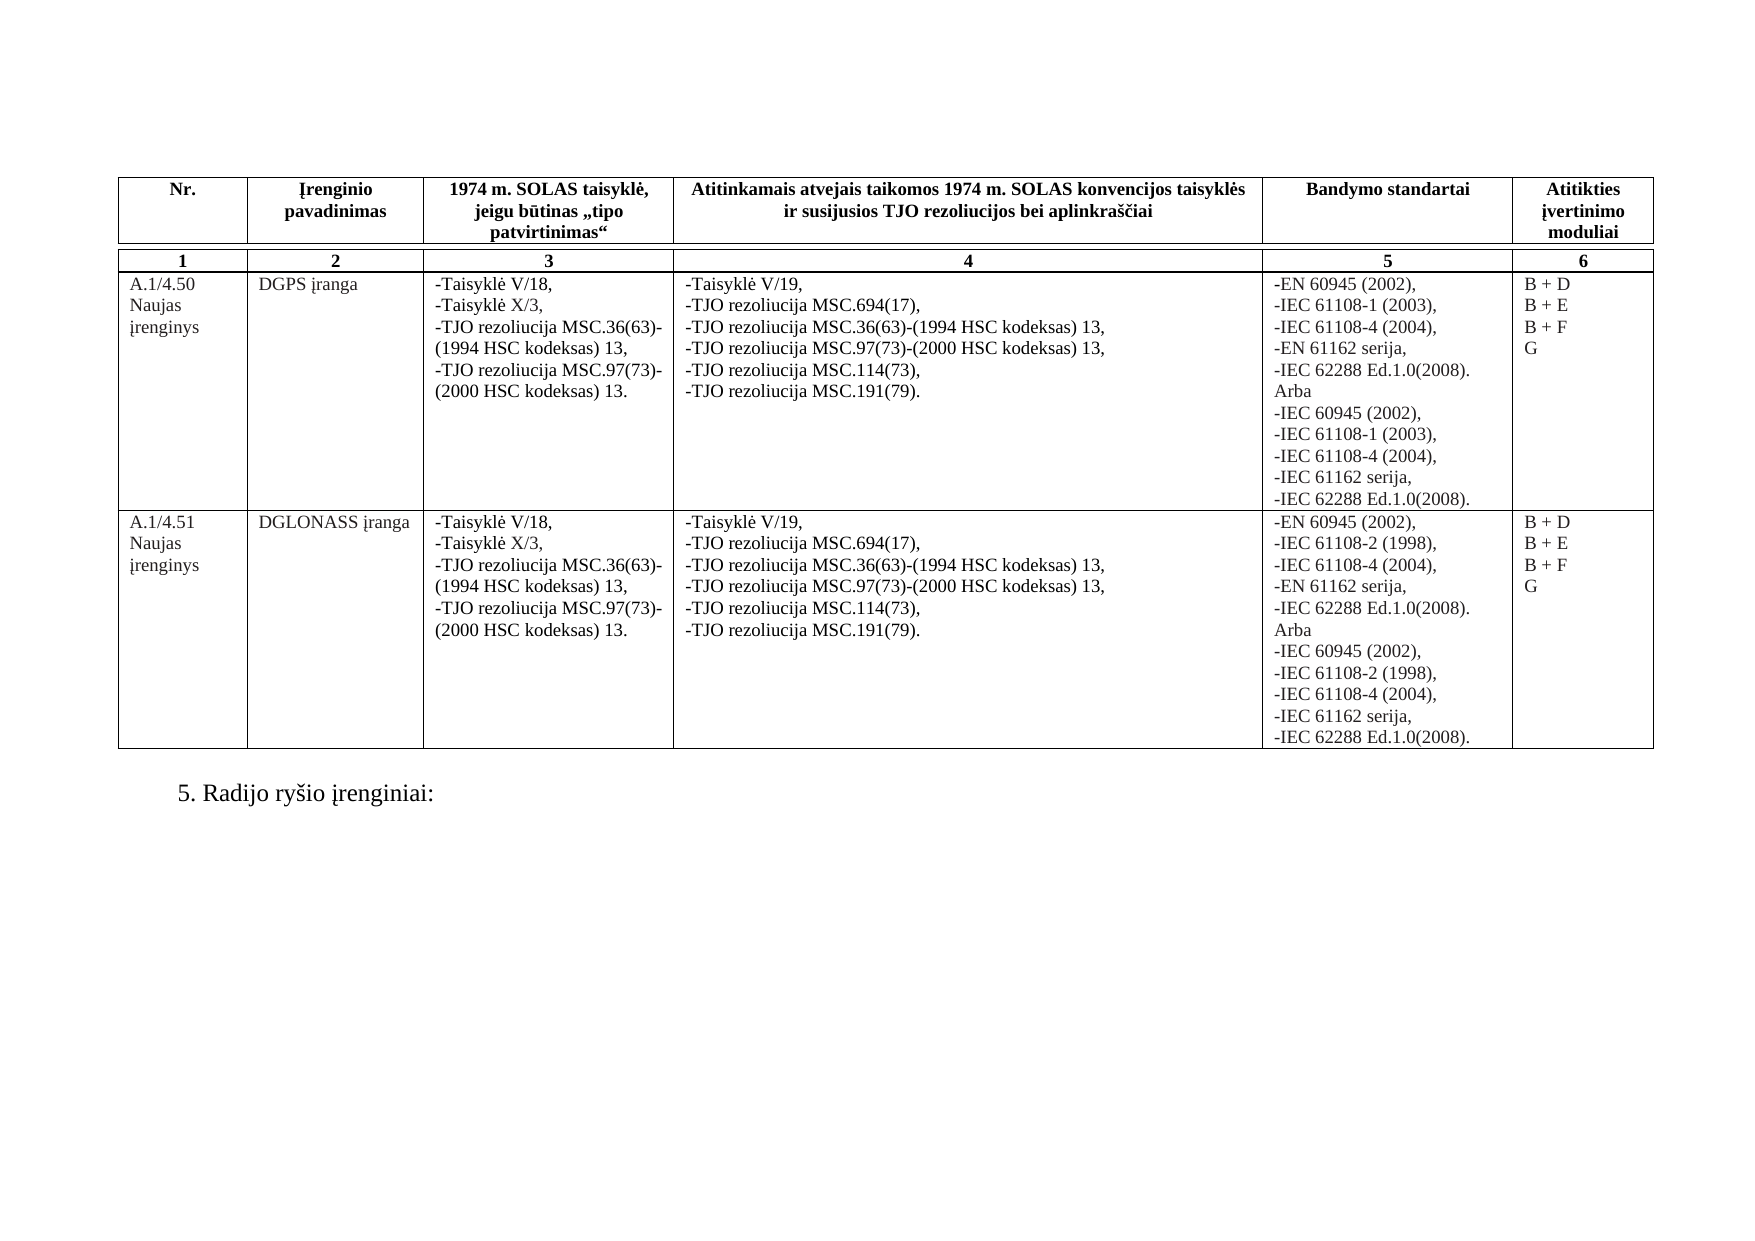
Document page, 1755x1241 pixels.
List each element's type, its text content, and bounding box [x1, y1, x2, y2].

table_header Atitikties įvertinimo moduliai [1513, 178, 1653, 243]
table_cell [1513, 244, 1653, 249]
table_cell A.1/4.50 Naujas įrenginys [119, 273, 247, 509]
table_cell 1 [119, 250, 247, 271]
table_cell [1263, 244, 1513, 249]
table_header Atitinkamais atvejais taikomos 1974 m. SOLAS konvencijos taisyklės ir susijusios TJO rezoliucijos bei aplinkraščiai [674, 178, 1262, 243]
table_header Bandymo standartai [1263, 178, 1512, 243]
table_cell 2 [248, 250, 423, 271]
table_cell [247, 244, 424, 249]
table_cell DGPS įranga [248, 273, 423, 509]
table_cell [674, 244, 1263, 249]
table_header 1974 m. SOLAS taisyklė, jeigu būtinas „tipo patvirtinimas“ [424, 178, 673, 243]
table_cell 4 [674, 250, 1262, 271]
table_header Nr. [119, 178, 247, 243]
table_cell -Taisyklė V/18, -Taisyklė X/3, -TJO rezoliucija MSC.36(63)-(1994 HSC kodeksas) 13, -TJO rezoliucija MSC.97(73)-(2000 HSC kodeksas) 13. [424, 273, 673, 509]
table_cell [424, 244, 674, 249]
text 5. Radijo ryšio įrenginiai: [118, 778, 1636, 806]
table_cell [118, 244, 247, 249]
table_cell -Taisyklė V/19, -TJO rezoliucija MSC.694(17), -TJO rezoliucija MSC.36(63)-(1994 HSC kodeksas) 13, -TJO rezoliucija MSC.97(73)-(2000 HSC kodeksas) 13, -TJO rezoliucija MSC.114(73), -TJO rezoliucija MSC.191(79). [674, 273, 1262, 509]
table_cell 5 [1263, 250, 1512, 271]
table_cell -EN 60945 (2002), -IEC 61108-1 (2003), -IEC 61108-4 (2004), -EN 61162 serija, -IEC 62288 Ed.1.0(2008). Arba -IEC 60945 (2002), -IEC 61108-1 (2003), -IEC 61108-4 (2004), -IEC 61162 serija, -IEC 62288 Ed.1.0(2008). [1263, 273, 1512, 509]
table_cell A.1/4.51 Naujas įrenginys [119, 511, 247, 748]
table_cell DGLONASS įranga [248, 511, 423, 748]
table_cell -Taisyklė V/19, -TJO rezoliucija MSC.694(17), -TJO rezoliucija MSC.36(63)-(1994 HSC kodeksas) 13, -TJO rezoliucija MSC.97(73)-(2000 HSC kodeksas) 13, -TJO rezoliucija MSC.114(73), -TJO rezoliucija MSC.191(79). [674, 511, 1262, 748]
table_cell B + D B + E B + F G [1513, 273, 1653, 509]
table_header Įrenginio pavadinimas [248, 178, 423, 243]
table_cell -EN 60945 (2002), -IEC 61108-2 (1998), -IEC 61108-4 (2004), -EN 61162 serija, -IEC 62288 Ed.1.0(2008). Arba -IEC 60945 (2002), -IEC 61108-2 (1998), -IEC 61108-4 (2004), -IEC 61162 serija, -IEC 62288 Ed.1.0(2008). [1263, 511, 1512, 748]
table_cell 3 [424, 250, 673, 271]
table_cell B + D B + E B + F G [1513, 511, 1653, 748]
table_cell -Taisyklė V/18, -Taisyklė X/3, -TJO rezoliucija MSC.36(63)-(1994 HSC kodeksas) 13, -TJO rezoliucija MSC.97(73)-(2000 HSC kodeksas) 13. [424, 511, 673, 748]
table_cell 6 [1513, 250, 1653, 271]
